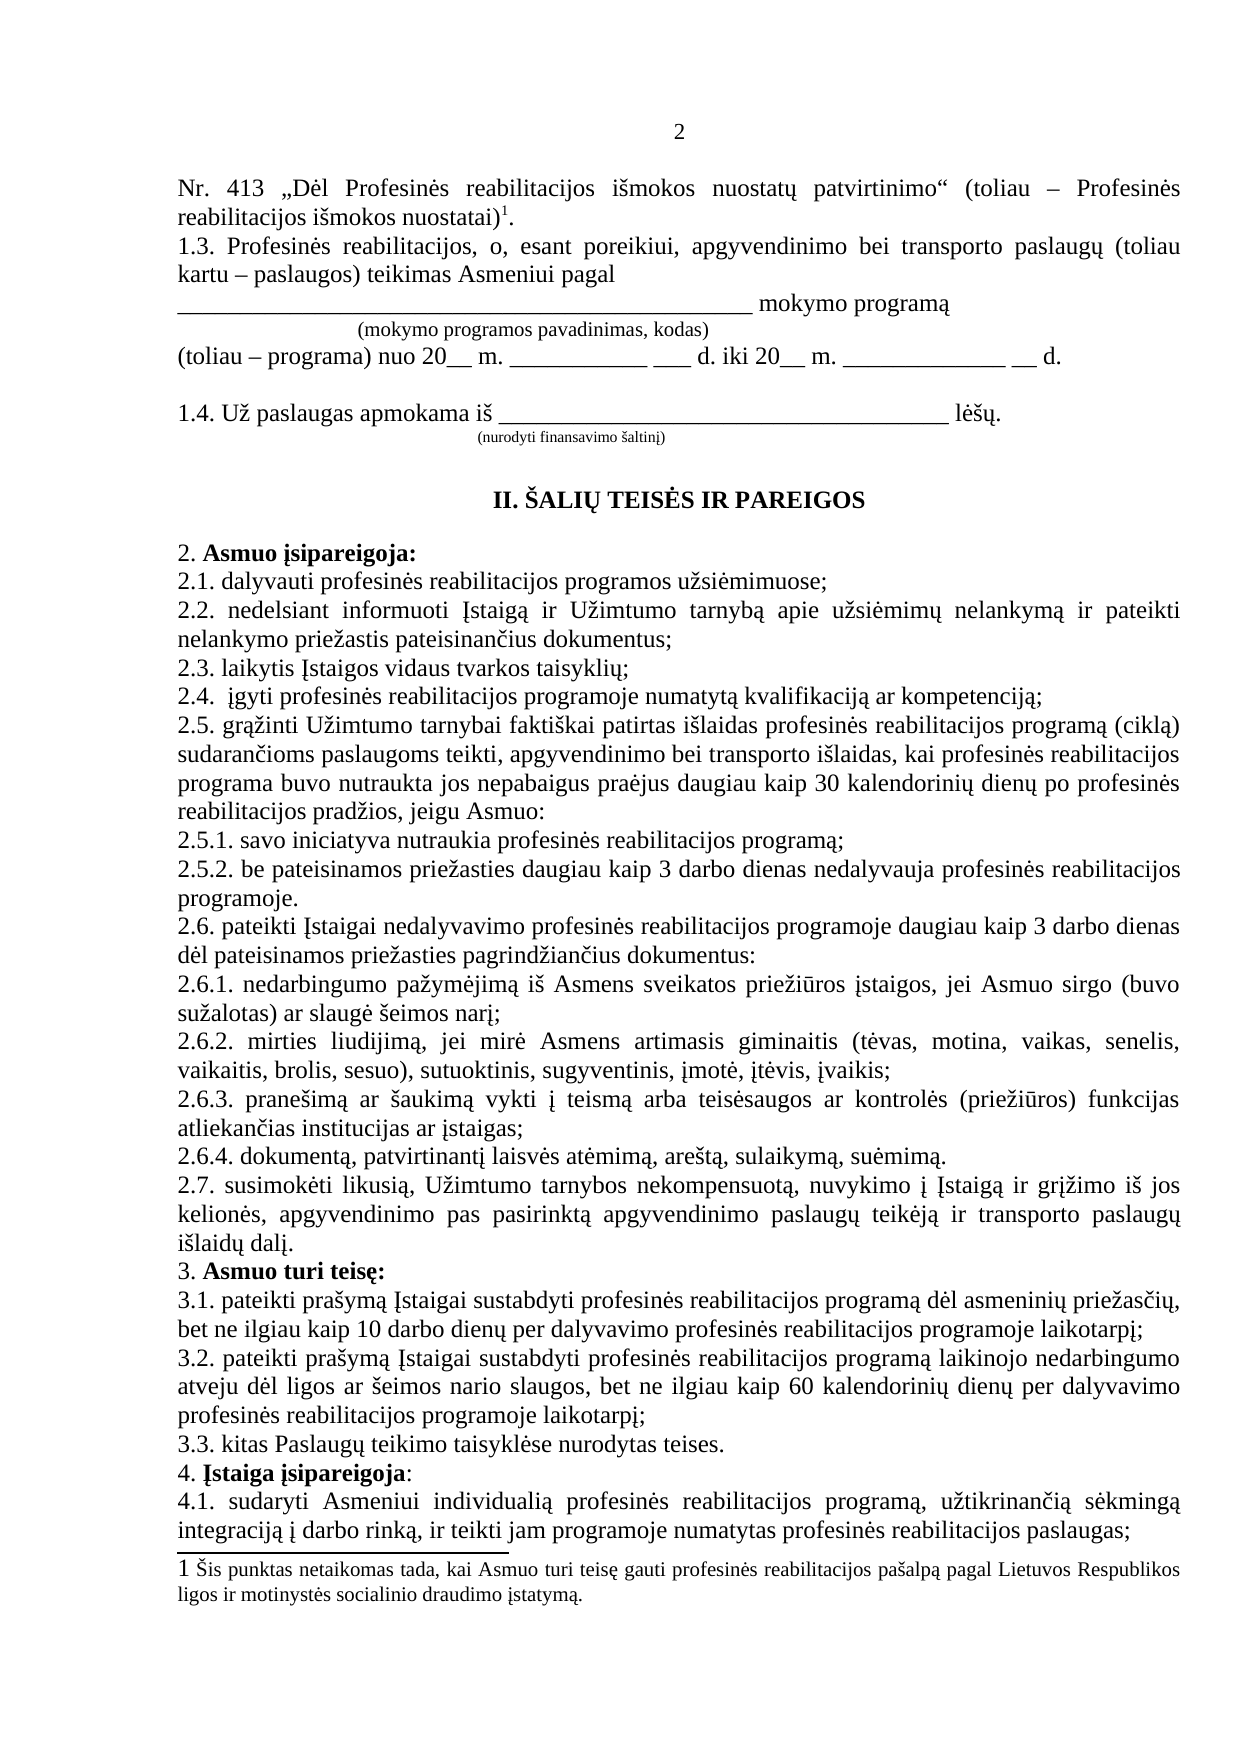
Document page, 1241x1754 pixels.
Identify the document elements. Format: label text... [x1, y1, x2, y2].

text 2.5. grąžinti Užimtumo tarnybai faktiškai patirtas išlaidas profesinės reabilitacijos programą (ciklą) sudarančioms paslaugoms teikti, apgyvendinimo bei transporto išlaidas, kai profesinės reabilitacijos programa buvo nutraukta jos nepabaigus praėjus daugiau kaip 30 kalendorinių dienų po profesinės reabilitacijos pradžios, jeigu Asmuo: [177, 710, 1181, 825]
text 3. Asmuo turi teisę: [177, 1256, 1181, 1285]
text 2.6.3. pranešimą ar šaukimą vykti į teismą arba teisėsaugos ar kontrolės (priežiūros) funkcijas atliekančias institucijas ar įstaigas; [177, 1084, 1181, 1141]
text 2.2. nedelsiant informuoti Įstaigą ir Užimtumo tarnybą apie užsiėmimų nelankymą ir pateikti nelankymo priežastis pateisinančius dokumentus; [177, 595, 1181, 653]
text ______________________________________________ mokymo programą [177, 288, 1181, 317]
text 2.6.4. dokumentą, patvirtinantį laisvės atėmimą, areštą, sulaikymą, suėmimą. [177, 1141, 1181, 1170]
text 2.5.1. savo iniciatyva nutraukia profesinės reabilitacijos programą; [177, 825, 1181, 854]
text II. ŠALIŲ TEISĖS IR PAREIGOS [177, 485, 1181, 513]
text 1.3. Profesinės reabilitacijos, o, esant poreikiui, apgyvendinimo bei transporto paslaugų (toliau kartu – paslaugos) teikimas Asmeniui pagal [177, 231, 1181, 288]
text Šis punktas netaikomas tada, kai Asmuo turi teisę gauti profesinės reabilitacijos pašalpą pagal Lietuvos Respublikos ligos ir motinystės socialinio draudimo įstatymą. [177, 1553, 1181, 1606]
text (toliau – programa) nuo 20__ m. ___________ ___ d. iki 20__ m. _____________ __ d. [177, 341, 1181, 370]
text 2.6.2. mirties liudijimą, jei mirė Asmens artimasis giminaitis (tėvas, motina, vaikas, senelis, vaikaitis, brolis, sesuo), sutuoktinis, sugyventinis, įmotė, įtėvis, įvaikis; [177, 1026, 1181, 1084]
text 2.3. laikytis Įstaigos vidaus tvarkos taisyklių; [177, 653, 1181, 681]
text Nr. 413 „Dėl Profesinės reabilitacijos išmokos nuostatų patvirtinimo“ (toliau – Profesinės reabilitacijos išmokos nuostatai). [177, 173, 1181, 231]
text 4.1. sudaryti Asmeniui individualią profesinės reabilitacijos programą, užtikrinančią sėkmingą integraciją į darbo rinką, ir teikti jam programoje numatytas profesinės reabilitacijos paslaugas; [177, 1486, 1181, 1544]
text (nurodyti finansavimo šaltinį) [477, 427, 1181, 456]
text 1.4. Už paslaugas apmokama iš ____________________________________ lėšų. [177, 398, 1181, 427]
text 2.1. dalyvauti profesinės reabilitacijos programos užsiėmimuose; [177, 566, 1181, 595]
text 3.3. kitas Paslaugų teikimo taisyklėse nurodytas teises. [177, 1429, 1181, 1458]
text (mokymo programos pavadinimas, kodas) [357, 317, 1181, 341]
text 3.2. pateikti prašymą Įstaigai sustabdyti profesinės reabilitacijos programą laikinojo nedarbingumo atveju dėl ligos ar šeimos nario slaugos, bet ne ilgiau kaip 60 kalendorinių dienų per dalyvavimo profesinės reabilitacijos programoje laikotarpį; [177, 1343, 1181, 1429]
text 4. Įstaiga įsipareigoja: [177, 1458, 1181, 1486]
text 2.6.1. nedarbingumo pažymėjimą iš Asmens sveikatos priežiūros įstaigos, jei Asmuo sirgo (buvo sužalotas) ar slaugė šeimos narį; [177, 969, 1181, 1026]
text 2.6. pateikti Įstaigai nedalyvavimo profesinės reabilitacijos programoje daugiau kaip 3 darbo dienas dėl pateisinamos priežasties pagrindžiančius dokumentus: [177, 911, 1181, 969]
text 2.5.2. be pateisinamos priežasties daugiau kaip 3 darbo dienas nedalyvauja profesinės reabilitacijos programoje. [177, 854, 1181, 911]
text 2.7. susimokėti likusią, Užimtumo tarnybos nekompensuotą, nuvykimo į Įstaigą ir grįžimo iš jos kelionės, apgyvendinimo pas pasirinktą apgyvendinimo paslaugų teikėją ir transporto paslaugų išlaidų dalį. [177, 1170, 1181, 1256]
text 2. Asmuo įsipareigoja: [177, 538, 1181, 566]
text 2.4. įgyti profesinės reabilitacijos programoje numatytą kvalifikaciją ar kompetenciją; [177, 681, 1181, 710]
text 3.1. pateikti prašymą Įstaigai sustabdyti profesinės reabilitacijos programą dėl asmeninių priežasčių, bet ne ilgiau kaip 10 darbo dienų per dalyvavimo profesinės reabilitacijos programoje laikotarpį; [177, 1285, 1181, 1343]
